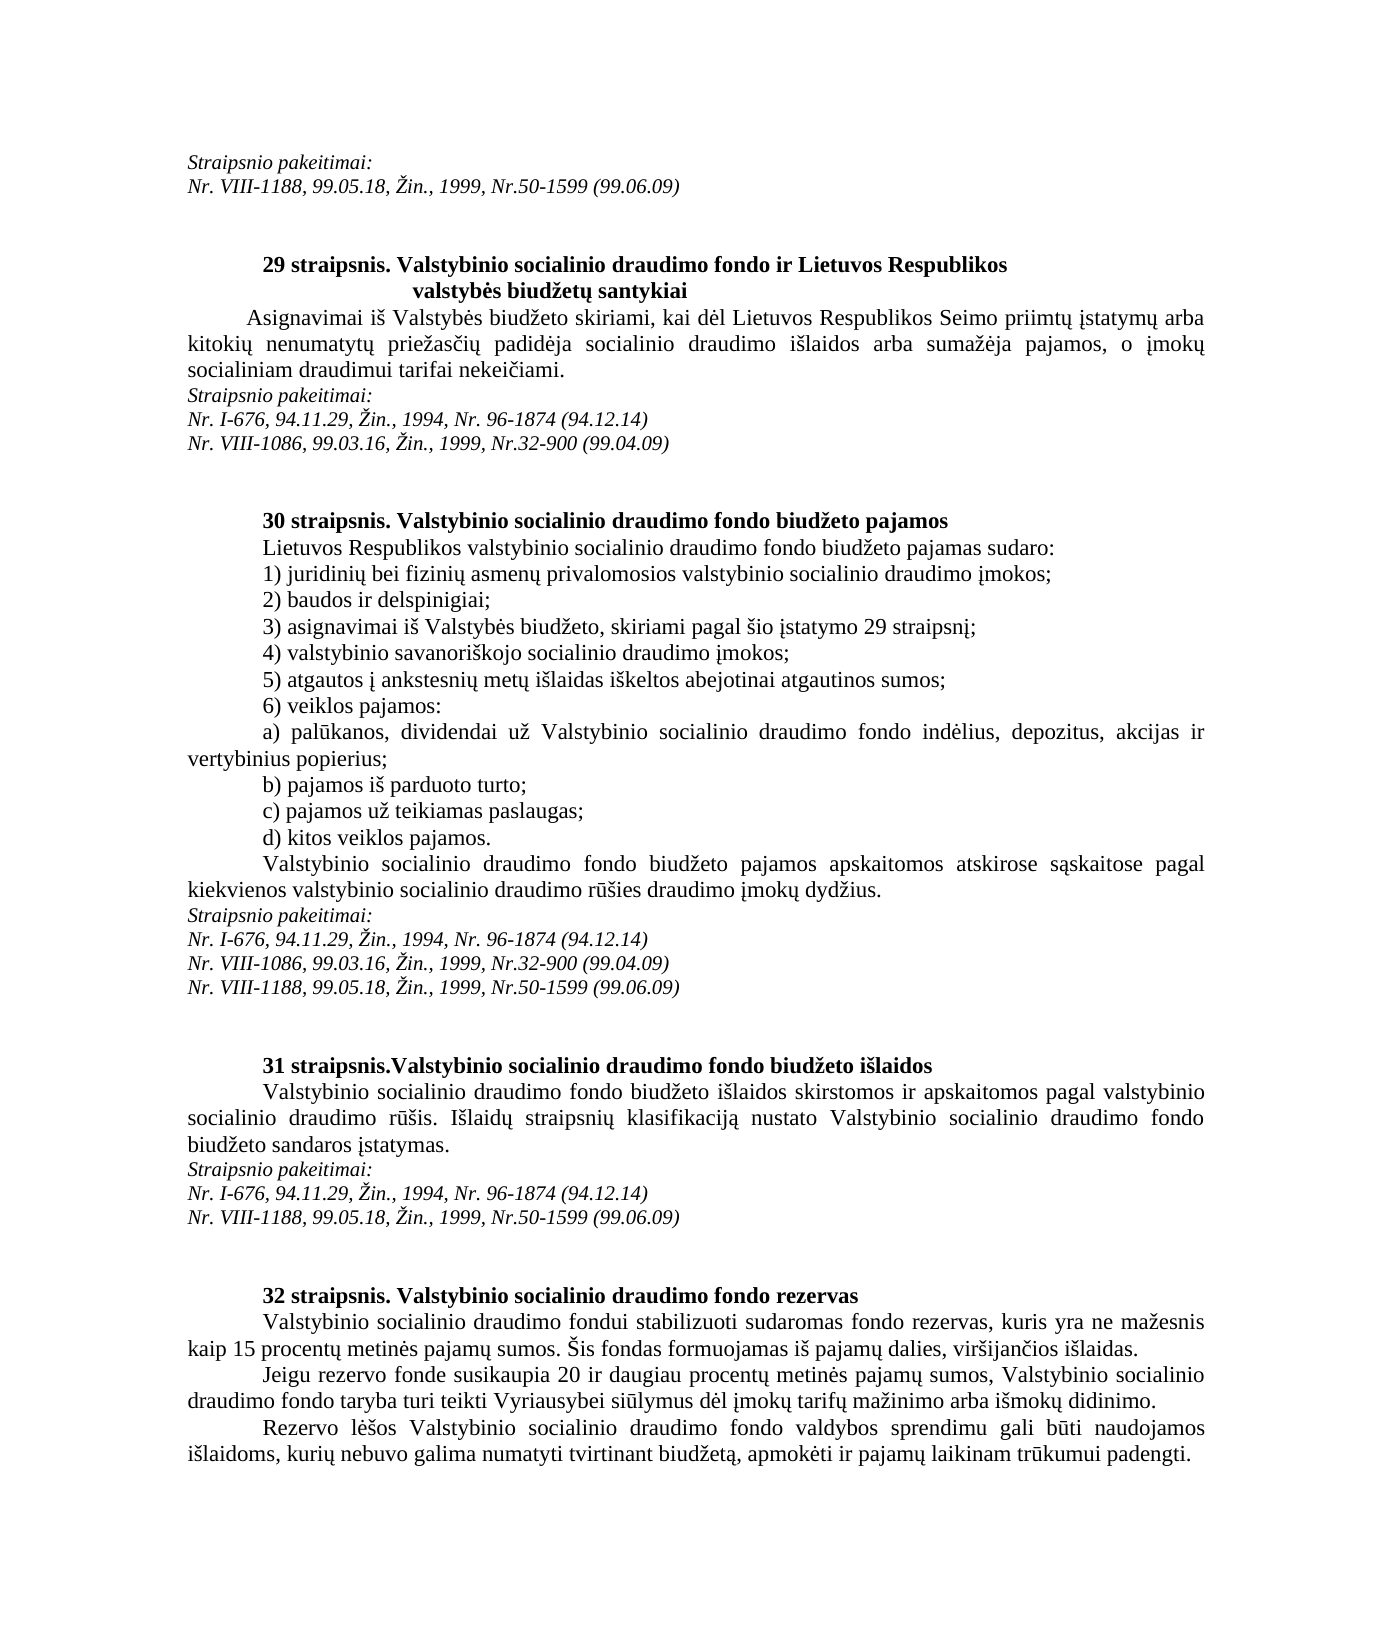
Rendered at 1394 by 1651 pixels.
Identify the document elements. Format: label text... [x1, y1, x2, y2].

text 4) valstybinio savanoriškojo socialinio draudimo įmokos; [187, 639, 1206, 666]
text 5) atgautos į ankstesnių metų išlaidas iškeltos abejotinai atgautinos sumos; [187, 666, 1206, 692]
text c) pajamos už teikiamas paslaugas; [187, 797, 1206, 824]
text Nr. VIII-1086, 99.03.16, Žin., 1999, Nr.32-900 (99.04.09) [187, 431, 1206, 455]
text Nr. VIII-1188, 99.05.18, Žin., 1999, Nr.50-1599 (99.06.09) [187, 1205, 1206, 1229]
text 6) veiklos pajamos: [187, 692, 1206, 718]
text 2) baudos ir delspinigiai; [187, 587, 1206, 613]
text d) kitos veiklos pajamos. [187, 824, 1206, 850]
text Straipsnio pakeitimai: [187, 383, 1206, 407]
text Nr. I-676, 94.11.29, Žin., 1994, Nr. 96-1874 (94.12.14) [187, 927, 1206, 951]
text 32 straipsnis. Valstybinio socialinio draudimo fondo rezervas [187, 1282, 1206, 1308]
text Lietuvos Respublikos valstybinio socialinio draudimo fondo biudžeto pajamas sudaro: [187, 534, 1206, 560]
text Straipsnio pakeitimai: [187, 150, 1206, 174]
text Rezervo lėšos Valstybinio socialinio draudimo fondo valdybos sprendimu gali būti naudojamos išlaidoms, kurių nebuvo galima numatyti tvirtinant biudžetą, apmokėti ir pajamų laikinam trūkumui padengti. [187, 1414, 1206, 1467]
text 30 straipsnis. Valstybinio socialinio draudimo fondo biudžeto pajamos [187, 507, 1206, 534]
text Jeigu rezervo fonde susikaupia 20 ir daugiau procentų metinės pajamų sumos, Valstybinio socialinio draudimo fondo taryba turi teikti Vyriausybei siūlymus dėl įmokų tarifų mažinimo arba išmokų didinimo. [187, 1361, 1206, 1414]
text 31 straipsnis.Valstybinio socialinio draudimo fondo biudžeto išlaidos [187, 1052, 1206, 1078]
text Nr. I-676, 94.11.29, Žin., 1994, Nr. 96-1874 (94.12.14) [187, 407, 1206, 431]
text valstybės biudžetų santykiai [412, 277, 1206, 303]
text Asignavimai iš Valstybės biudžeto skiriami, kai dėl Lietuvos Respublikos Seimo priimtų įstatymų arba kitokių nenumatytų priežasčių padidėja socialinio draudimo išlaidos arba sumažėja pajamos, o įmokų socialiniam draudimui tarifai nekeičiami. [187, 303, 1206, 383]
text 29 straipsnis. Valstybinio socialinio draudimo fondo ir Lietuvos Respublikos [262, 251, 1206, 277]
text Valstybinio socialinio draudimo fondui stabilizuoti sudaromas fondo rezervas, kuris yra ne mažesnis kaip 15 procentų metinės pajamų sumos. Šis fondas formuojamas iš pajamų dalies, viršijančios išlaidas. [187, 1308, 1206, 1361]
text Nr. VIII-1188, 99.05.18, Žin., 1999, Nr.50-1599 (99.06.09) [187, 975, 1206, 999]
text Straipsnio pakeitimai: [187, 1157, 1206, 1181]
text Straipsnio pakeitimai: [187, 903, 1206, 927]
text 1) juridinių bei fizinių asmenų privalomosios valstybinio socialinio draudimo įmokos; [187, 560, 1206, 587]
text b) pajamos iš parduoto turto; [187, 771, 1206, 797]
text Nr. VIII-1086, 99.03.16, Žin., 1999, Nr.32-900 (99.04.09) [187, 951, 1206, 975]
text 3) asignavimai iš Valstybės biudžeto, skiriami pagal šio įstatymo 29 straipsnį; [187, 613, 1206, 639]
text a) palūkanos, dividendai už Valstybinio socialinio draudimo fondo indėlius, depozitus, akcijas ir vertybinius popierius; [187, 718, 1206, 771]
text Nr. VIII-1188, 99.05.18, Žin., 1999, Nr.50-1599 (99.06.09) [187, 174, 1206, 198]
text Nr. I-676, 94.11.29, Žin., 1994, Nr. 96-1874 (94.12.14) [187, 1181, 1206, 1205]
text Valstybinio socialinio draudimo fondo biudžeto išlaidos skirstomos ir apskaitomos pagal valstybinio socialinio draudimo rūšis. Išlaidų straipsnių klasifikaciją nustato Valstybinio socialinio draudimo fondo biudžeto sandaros įstatymas. [187, 1078, 1206, 1157]
text Valstybinio socialinio draudimo fondo biudžeto pajamos apskaitomos atskirose sąskaitose pagal kiekvienos valstybinio socialinio draudimo rūšies draudimo įmokų dydžius. [187, 850, 1206, 903]
